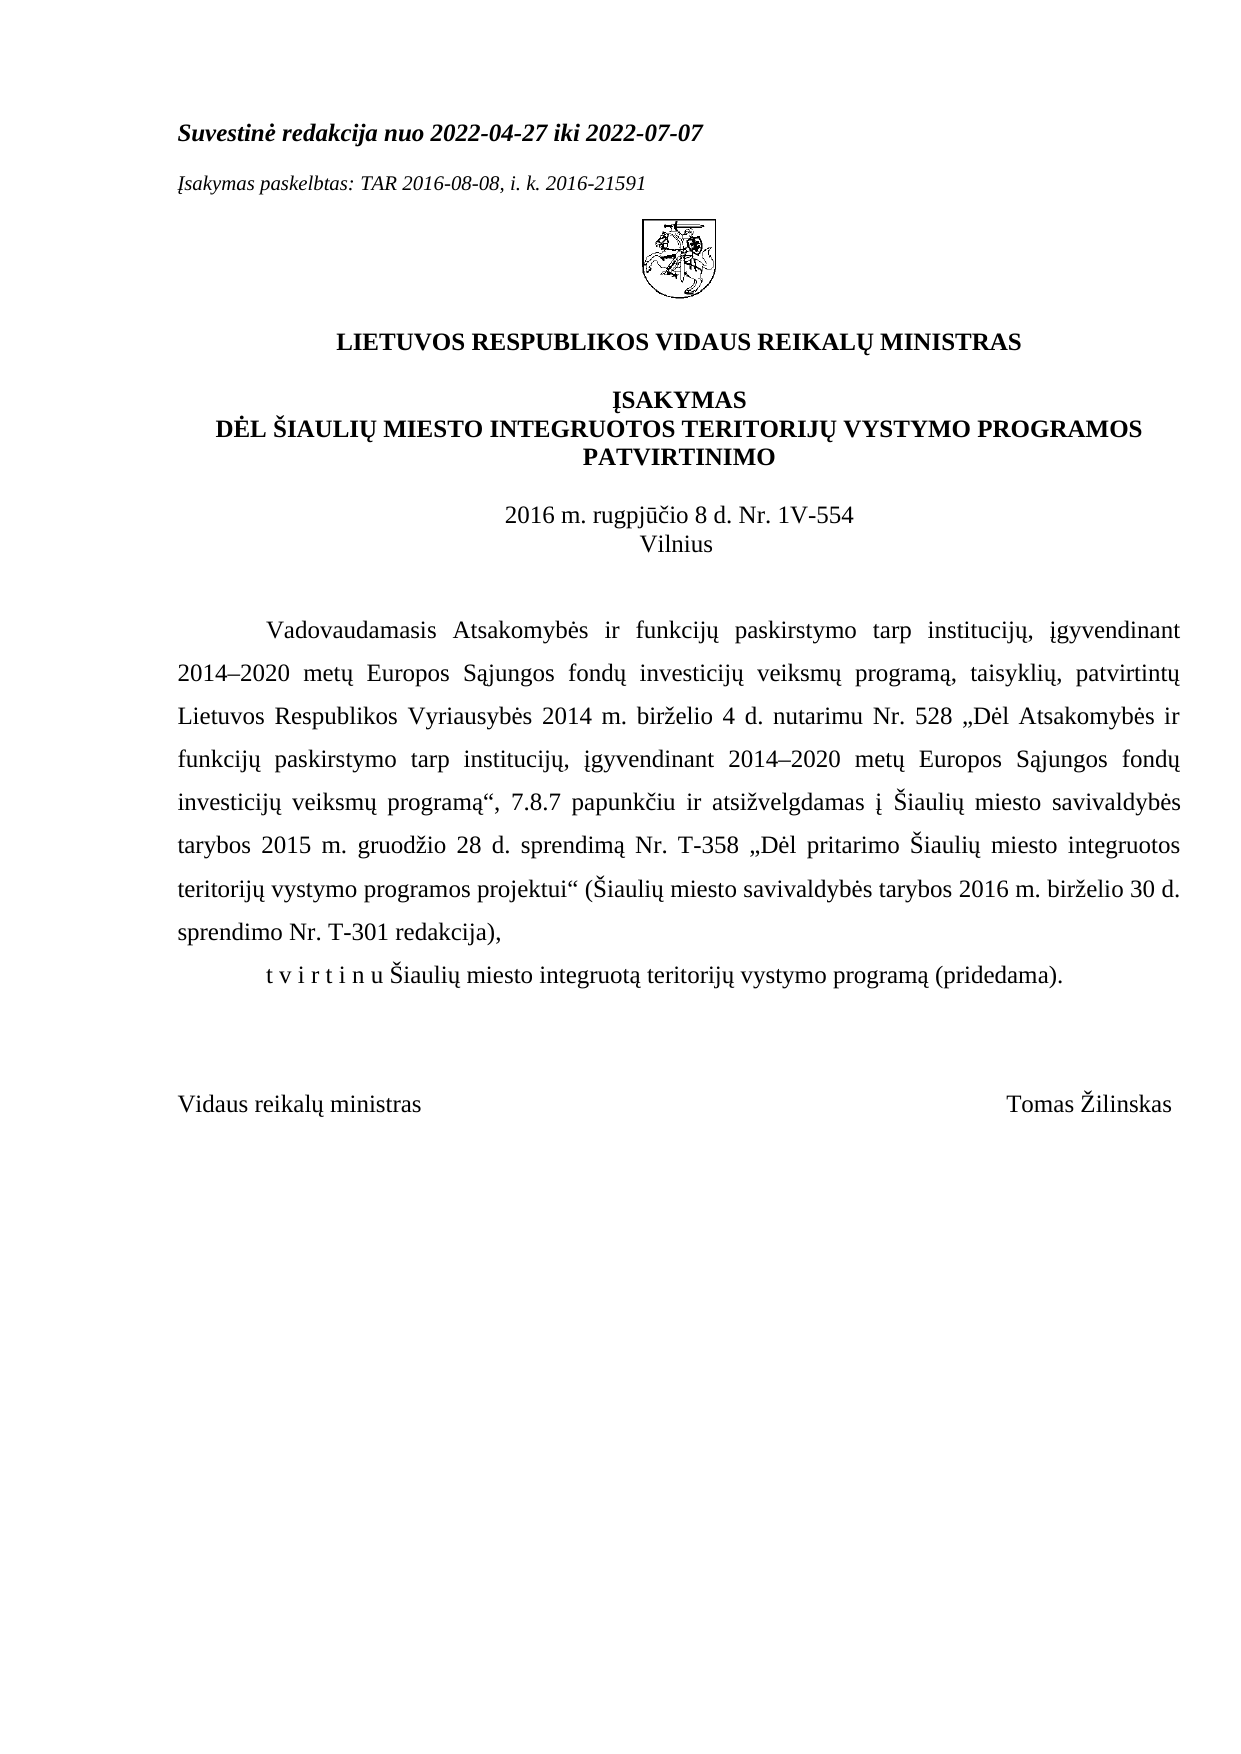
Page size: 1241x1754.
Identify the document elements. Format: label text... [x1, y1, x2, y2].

text ĮSAKYMAS [177, 385, 1181, 414]
text DĖL ŠIAULIŲ MIESTO INTEGRUOTOS TERITORIJŲ VYSTYMO PROGRAMOS PATVIRTINIMO [177, 414, 1181, 471]
text 2016 m. rugpjūčio 8 d. Nr. 1V-554 [177, 500, 1181, 529]
text Vadovaudamasis Atsakomybės ir funkcijų paskirstymo tarp institucijų, įgyvendinant 2014–2020 metų Europos Sąjungos fondų investicijų veiksmų programą, taisyklių, patvirtintų Lietuvos Respublikos Vyriausybės 2014 m. birželio 4 d. nutarimu Nr. 528 „Dėl Atsakomybės ir funkcijų paskirstymo tarp institucijų, įgyvendinant 2014–2020 metų Europos Sąjungos fondų investicijų veiksmų programą“, 7.8.7 papunkčiu ir atsižvelgdamas į Šiaulių miesto savivaldybės tarybos 2015 m. gruodžio 28 d. sprendimą Nr. T-358 „Dėl pritarimo Šiaulių miesto integruotos teritorijų vystymo programos projektui“ (Šiaulių miesto savivaldybės tarybos 2016 m. birželio 30 d. sprendimo Nr. T-301 redakcija), [177, 615, 1181, 946]
text t v i r t i n u Šiaulių miesto integruotą teritorijų vystymo programą (pridedama). [177, 960, 1181, 989]
text Įsakymas paskelbtas: TAR 2016-08-08, i. k. 2016-21591 [177, 171, 1181, 195]
text Vilnius [177, 529, 1181, 557]
text Suvestinė redakcija nuo 2022-04-27 iki 2022-07-07 [177, 118, 1181, 147]
text LIETUVOS RESPUBLIKOS VIDAUS REIKALŲ MINISTRAS [177, 327, 1181, 356]
text Vidaus reikalų ministras Tomas Žilinskas [177, 1089, 1181, 1118]
